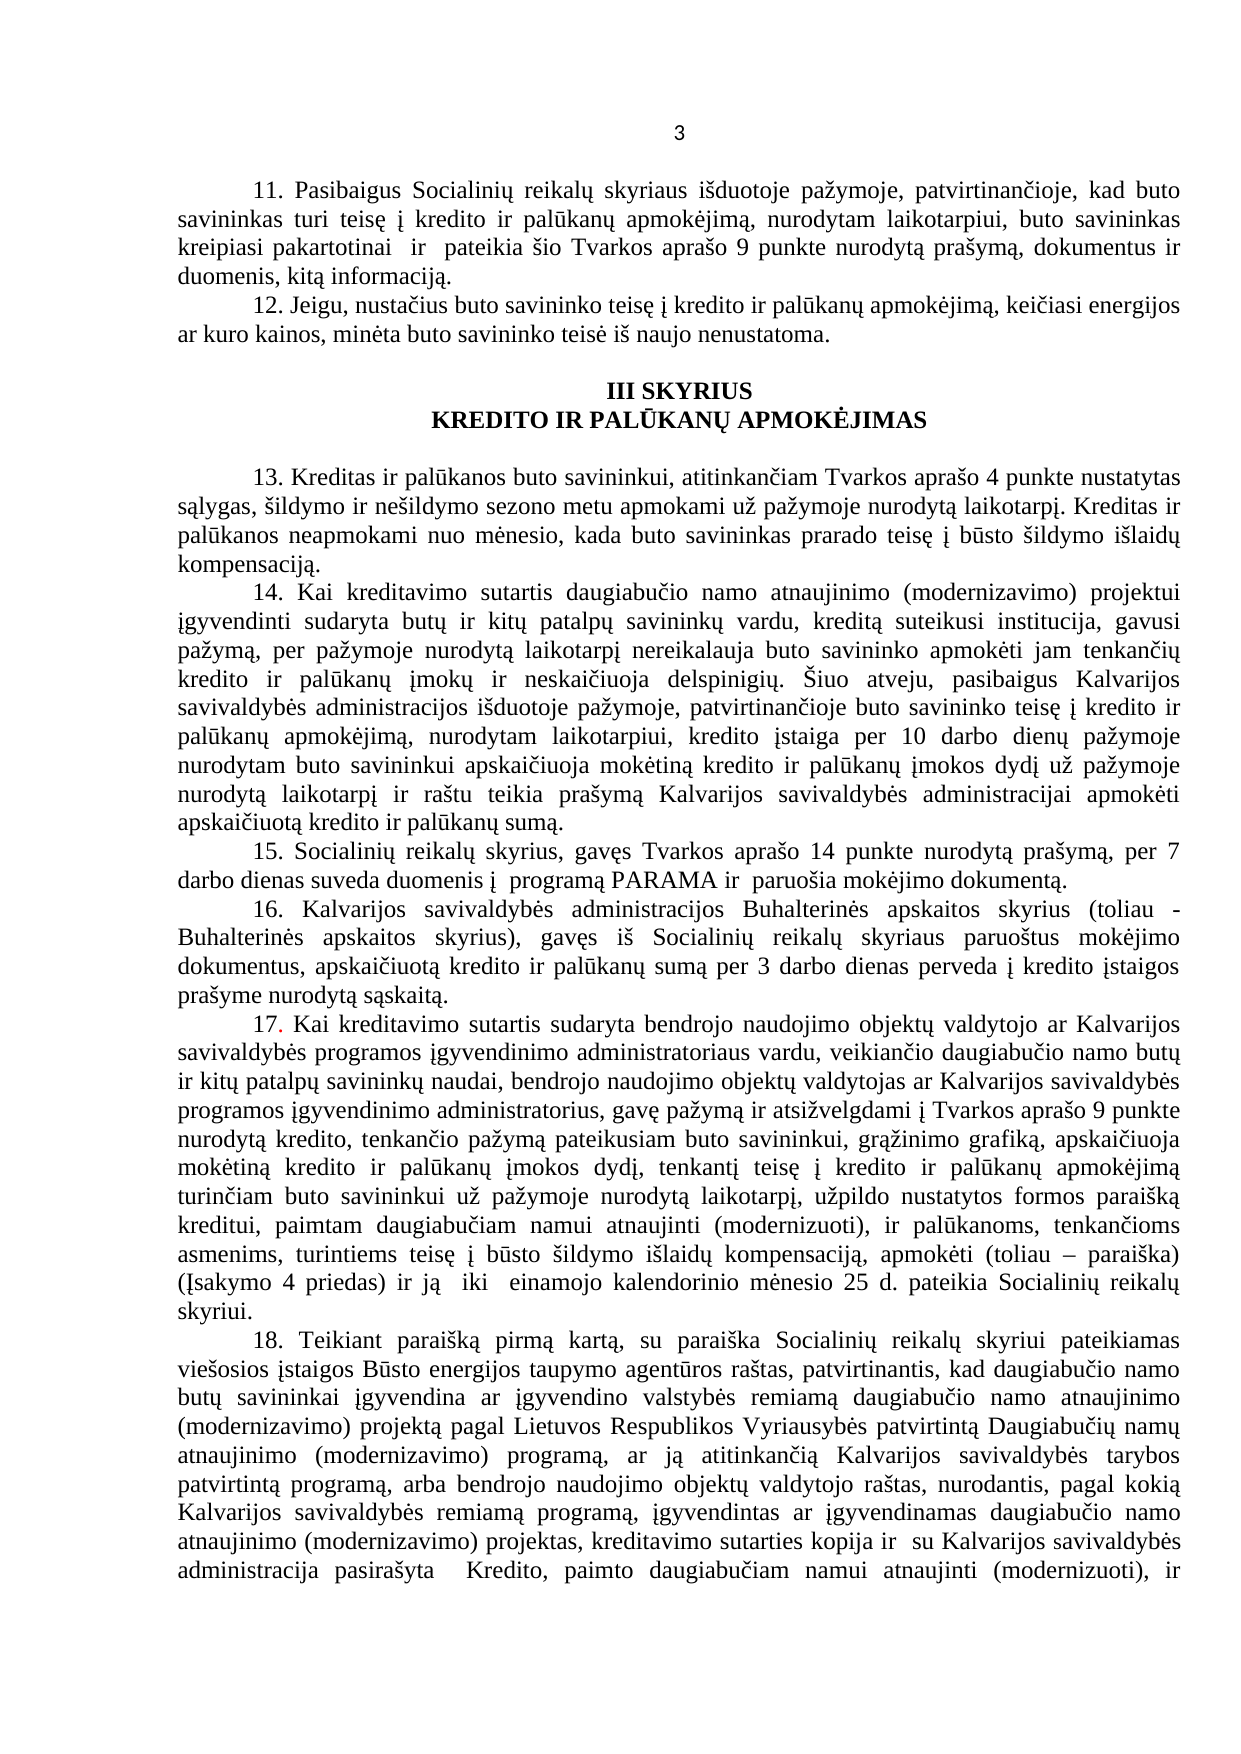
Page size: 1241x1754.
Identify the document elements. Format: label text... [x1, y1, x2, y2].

text KREDITO IR PALŪKANŲ APMOKĖJIMAS [177, 405, 1181, 434]
text 14. Kai kreditavimo sutartis daugiabučio namo atnaujinimo (modernizavimo) projektui įgyvendinti sudaryta butų ir kitų patalpų savininkų vardu, kreditą suteikusi institucija, gavusi pažymą, per pažymoje nurodytą laikotarpį nereikalauja buto savininko apmokėti jam tenkančių kredito ir palūkanų įmokų ir neskaičiuoja delspinigių. Šiuo atveju, pasibaigus Kalvarijos savivaldybės administracijos išduotoje pažymoje, patvirtinančioje buto savininko teisę į kredito ir palūkanų apmokėjimą, nurodytam laikotarpiui, kredito įstaiga per 10 darbo dienų pažymoje nurodytam buto savininkui apskaičiuoja mokėtiną kredito ir palūkanų įmokos dydį už pažymoje nurodytą laikotarpį ir raštu teikia prašymą Kalvarijos savivaldybės administracijai apmokėti apskaičiuotą kredito ir palūkanų sumą. [177, 577, 1181, 836]
text 11. Pasibaigus Socialinių reikalų skyriaus išduotoje pažymoje, patvirtinančioje, kad buto savininkas turi teisę į kredito ir palūkanų apmokėjimą, nurodytam laikotarpiui, buto savininkas kreipiasi pakartotinai ir pateikia šio Tvarkos aprašo 9 punkte nurodytą prašymą, dokumentus ir duomenis, kitą informaciją. [177, 175, 1181, 290]
text 12. Jeigu, nustačius buto savininko teisę į kredito ir palūkanų apmokėjimą, keičiasi energijos ar kuro kainos, minėta buto savininko teisė iš naujo nenustatoma. [177, 290, 1181, 347]
text 18. Teikiant paraišką pirmą kartą, su paraiška Socialinių reikalų skyriui pateikiamas viešosios įstaigos Būsto energijos taupymo agentūros raštas, patvirtinantis, kad daugiabučio namo butų savininkai įgyvendina ar įgyvendino valstybės remiamą daugiabučio namo atnaujinimo (modernizavimo) projektą pagal Lietuvos Respublikos Vyriausybės patvirtintą Daugiabučių namų atnaujinimo (modernizavimo) programą, ar ją atitinkančią Kalvarijos savivaldybės tarybos patvirtintą programą, arba bendrojo naudojimo objektų valdytojo raštas, nurodantis, pagal kokią Kalvarijos savivaldybės remiamą programą, įgyvendintas ar įgyvendinamas daugiabučio namo atnaujinimo (modernizavimo) projektas, kreditavimo sutarties kopija ir su Kalvarijos savivaldybės administracija pasirašyta Kredito, paimto daugiabučiam namui atnaujinti (modernizuoti), ir [177, 1325, 1181, 1584]
text 16. Kalvarijos savivaldybės administracijos Buhalterinės apskaitos skyrius (toliau -Buhalterinės apskaitos skyrius), gavęs iš Socialinių reikalų skyriaus paruoštus mokėjimo dokumentus, apskaičiuotą kredito ir palūkanų sumą per 3 darbo dienas perveda į kredito įstaigos prašyme nurodytą sąskaitą. [177, 894, 1181, 1009]
text III SKYRIUS [177, 376, 1181, 405]
text 17. Kai kreditavimo sutartis sudaryta bendrojo naudojimo objektų valdytojo ar Kalvarijos savivaldybės programos įgyvendinimo administratoriaus vardu, veikiančio daugiabučio namo butų ir kitų patalpų savininkų naudai, bendrojo naudojimo objektų valdytojas ar Kalvarijos savivaldybės programos įgyvendinimo administratorius, gavę pažymą ir atsižvelgdami į Tvarkos aprašo 9 punkte nurodytą kredito, tenkančio pažymą pateikusiam buto savininkui, grąžinimo grafiką, apskaičiuoja mokėtiną kredito ir palūkanų įmokos dydį, tenkantį teisę į kredito ir palūkanų apmokėjimą turinčiam buto savininkui už pažymoje nurodytą laikotarpį, užpildo nustatytos formos paraišką kreditui, paimtam daugiabučiam namui atnaujinti (modernizuoti), ir palūkanoms, tenkančioms asmenims, turintiems teisę į būsto šildymo išlaidų kompensaciją, apmokėti (toliau – paraiška) (Įsakymo 4 priedas) ir ją iki einamojo kalendorinio mėnesio 25 d. pateikia Socialinių reikalų skyriui. [177, 1009, 1181, 1325]
text 13. Kreditas ir palūkanos buto savininkui, atitinkančiam Tvarkos aprašo 4 punkte nustatytas sąlygas, šildymo ir nešildymo sezono metu apmokami už pažymoje nurodytą laikotarpį. Kreditas ir palūkanos neapmokami nuo mėnesio, kada buto savininkas prarado teisę į būsto šildymo išlaidų kompensaciją. [177, 462, 1181, 577]
text 15. Socialinių reikalų skyrius, gavęs Tvarkos aprašo 14 punkte nurodytą prašymą, per 7 darbo dienas suveda duomenis į programą PARAMA ir paruošia mokėjimo dokumentą. [177, 836, 1181, 894]
